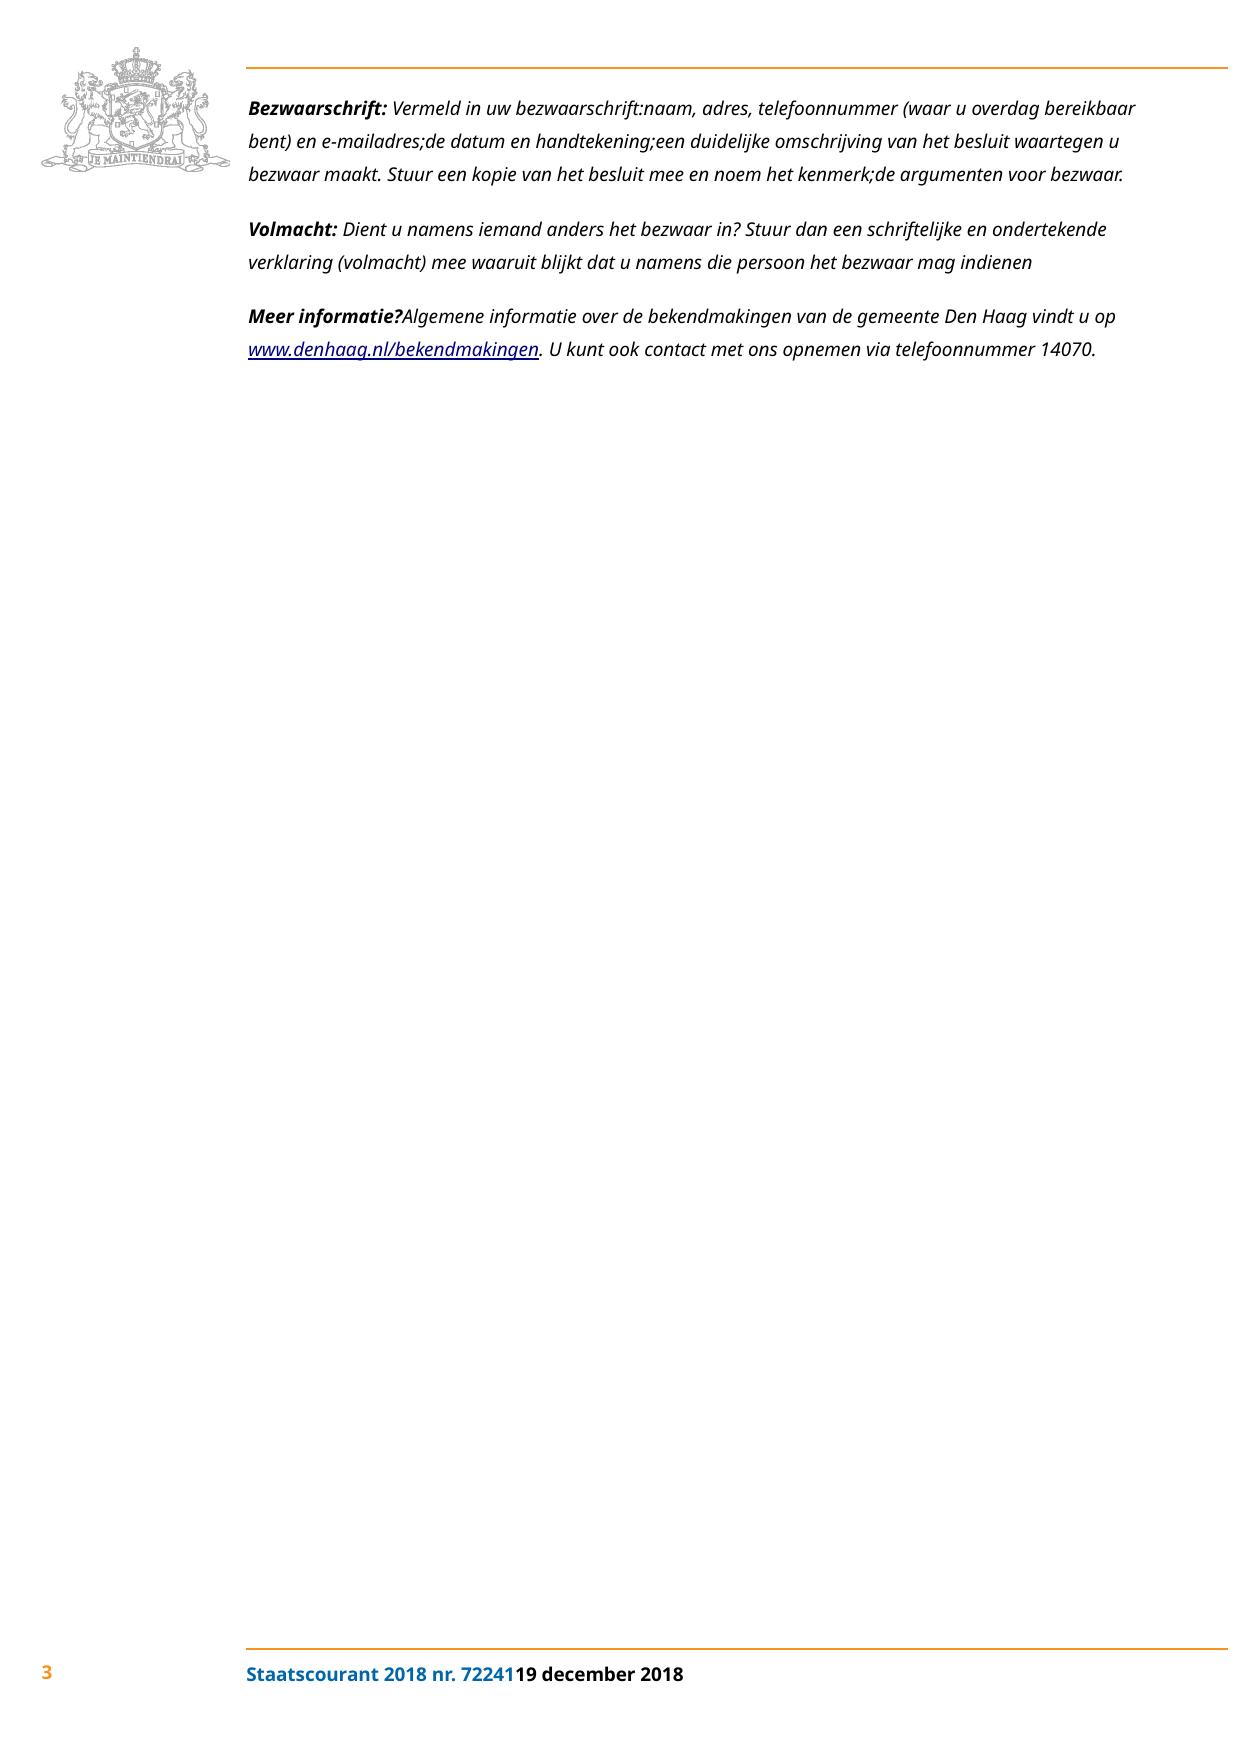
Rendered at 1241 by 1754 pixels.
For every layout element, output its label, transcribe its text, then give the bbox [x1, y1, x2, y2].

text Volmacht: Dient u namens iemand anders het bezwaar in? Stuur dan een schriftelijke en ondertekende verklaring (volmacht) mee waaruit blijkt dat u namens die persoon het bezwaar mag indienen [248, 216, 1152, 275]
text Bezwaarschrift: Vermeld in uw bezwaarschrift:naam, adres, telefoonnummer (waar u overdag bereikbaar bent) en e-mailadres;de datum en handtekening;een duidelijke omschrijving van het besluit waartegen u bezwaar maakt. Stuur een kopie van het besluit mee en noem het kenmerk;de argumenten voor bezwaar. [248, 95, 1152, 187]
picture [41, 47, 231, 172]
text Meer informatie?Algemene informatie over de bekendmakingen van de gemeente Den Haag vindt u op www.denhaag.nl/bekendmakingen. U kunt ook contact met ons opnemen via telefoonnummer 14070. [248, 303, 1152, 362]
